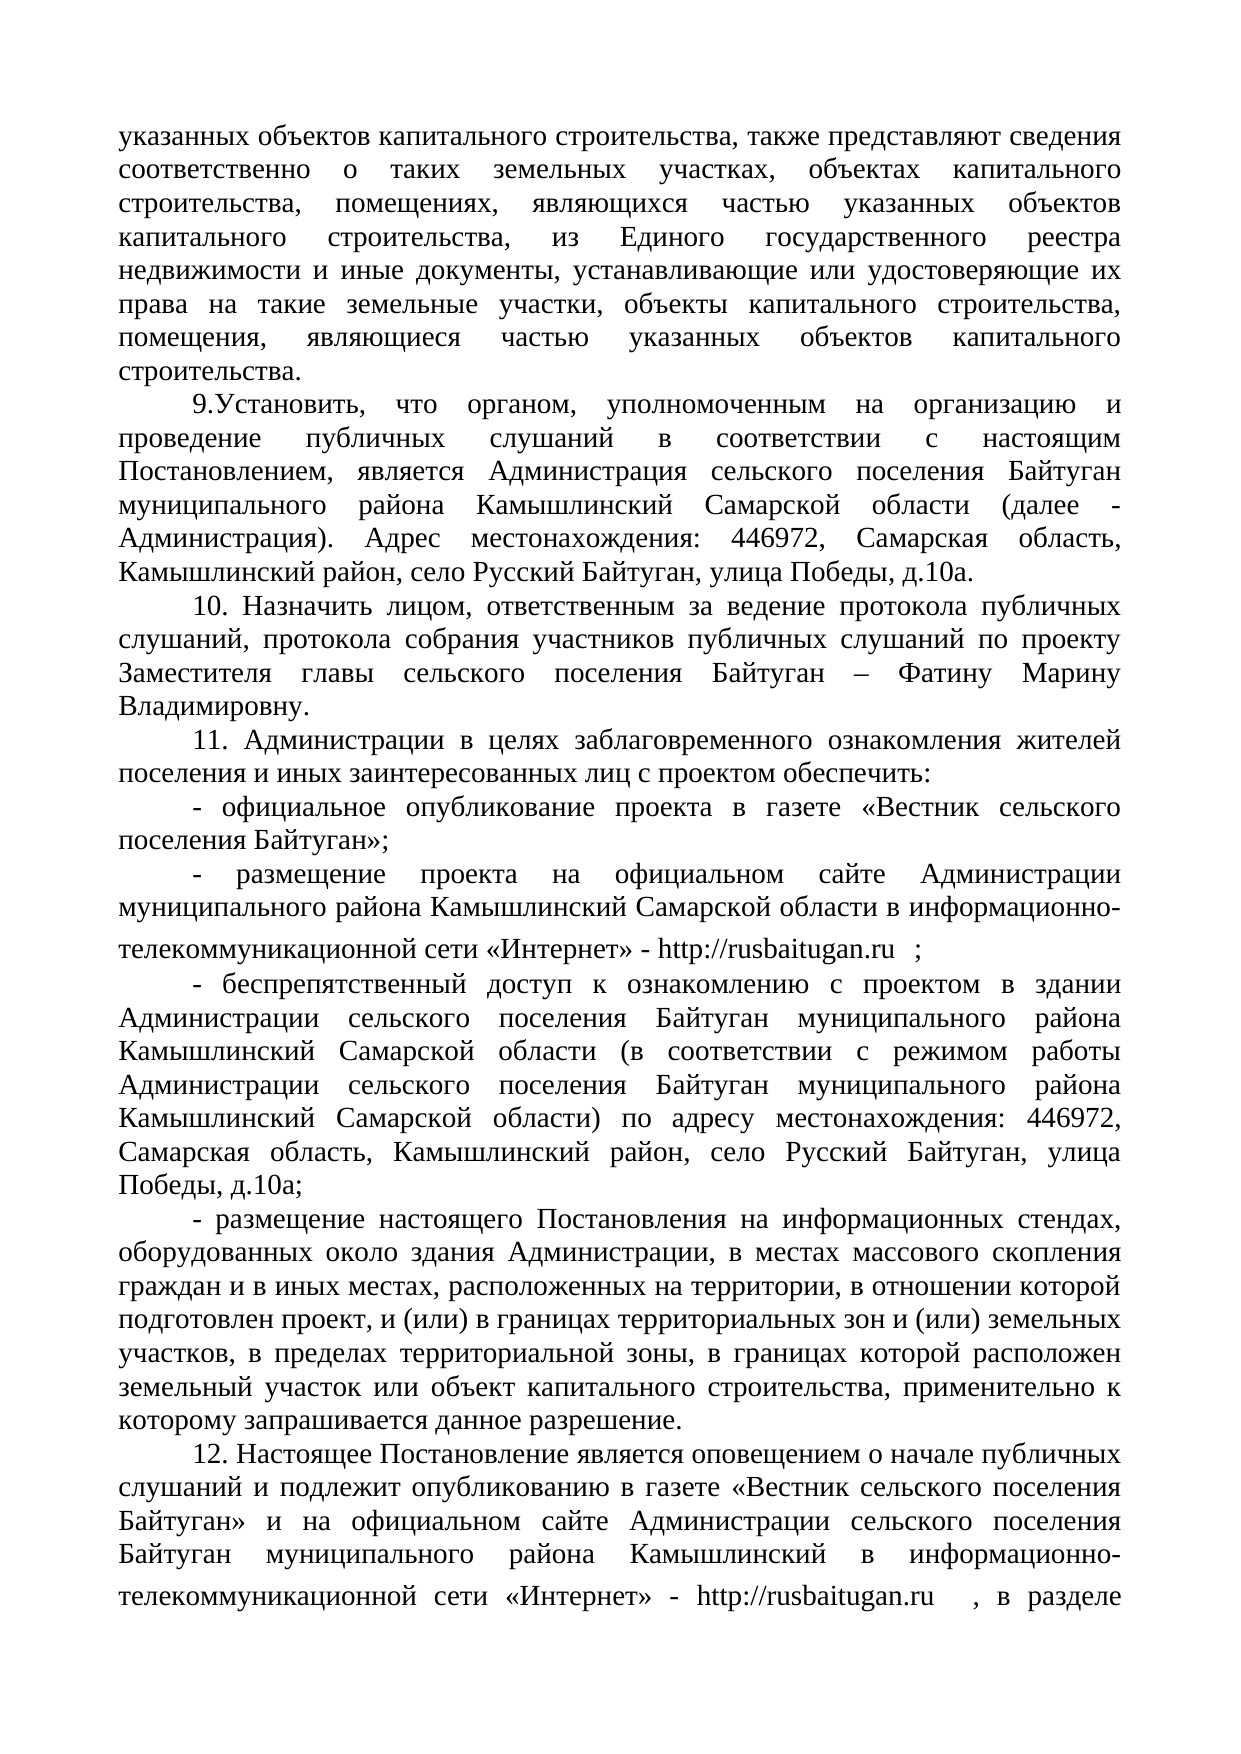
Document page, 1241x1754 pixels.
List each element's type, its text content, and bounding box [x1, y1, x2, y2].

text - размещение настоящего Постановления на информационных стендах, оборудованных около здания Администрации, в местах массового скопления граждан и в иных местах, расположенных на территории, в отношении которой подготовлен проект, и (или) в границах территориальных зон и (или) земельных участков, в пределах территориальной зоны, в границах которой расположен земельный участок или объект капитального строительства, применительно к которому запрашивается данное разрешение. [118, 1201, 1122, 1436]
text 9.Установить, что органом, уполномоченным на организацию и проведение публичных слушаний в соответствии с настоящим Постановлением, является Администрация сельского поселения Байтуган муниципального района Камышлинский Самарской области (далее - Администрация). Адрес местонахождения: 446972, Самарская область, Камышлинский район, село Русский Байтуган, улица Победы, д.10а. [118, 386, 1122, 588]
text 12. Настоящее Постановление является оповещением о начале публичных слушаний и подлежит опубликованию в газете «Вестник сельского поселения Байтуган» и на официальном сайте Администрации сельского поселения Байтуган муниципального района Камышлинский в информационно-телекоммуникационной сети «Интернет» - http://rusbaitugan.ru , в разделе [118, 1436, 1122, 1613]
text 10. Назначить лицом, ответственным за ведение протокола публичных слушаний, протокола собрания участников публичных слушаний по проекту Заместителя главы сельского поселения Байтуган – Фатину Марину Владимировну. [118, 588, 1122, 722]
text указанных объектов капитального строительства, также представляют сведения соответственно о таких земельных участках, объектах капитального строительства, помещениях, являющихся частью указанных объектов капитального строительства, из Единого государственного реестра недвижимости и иные документы, устанавливающие или удостоверяющие их права на такие земельные участки, объекты капитального строительства, помещения, являющиеся частью указанных объектов капитального строительства. [118, 118, 1122, 386]
text - беспрепятственный доступ к ознакомлению с проектом в здании Администрации сельского поселения Байтуган муниципального района Камышлинский Самарской области (в соответствии с режимом работы Администрации сельского поселения Байтуган муниципального района Камышлинский Самарской области) по адресу местонахождения: 446972, Самарская область, Камышлинский район, село Русский Байтуган, улица Победы, д.10а; [118, 966, 1122, 1201]
text 11. Администрации в целях заблаговременного ознакомления жителей поселения и иных заинтересованных лиц с проектом обеспечить: [118, 722, 1122, 789]
text - официальное опубликование проекта в газете «Вестник сельского поселения Байтуган»; [118, 789, 1122, 856]
text - размещение проекта на официальном сайте Администрации муниципального района Камышлинский Самарской области в информационно-телекоммуникационной сети «Интернет» - http://rusbaitugan.ru ; [118, 856, 1122, 966]
